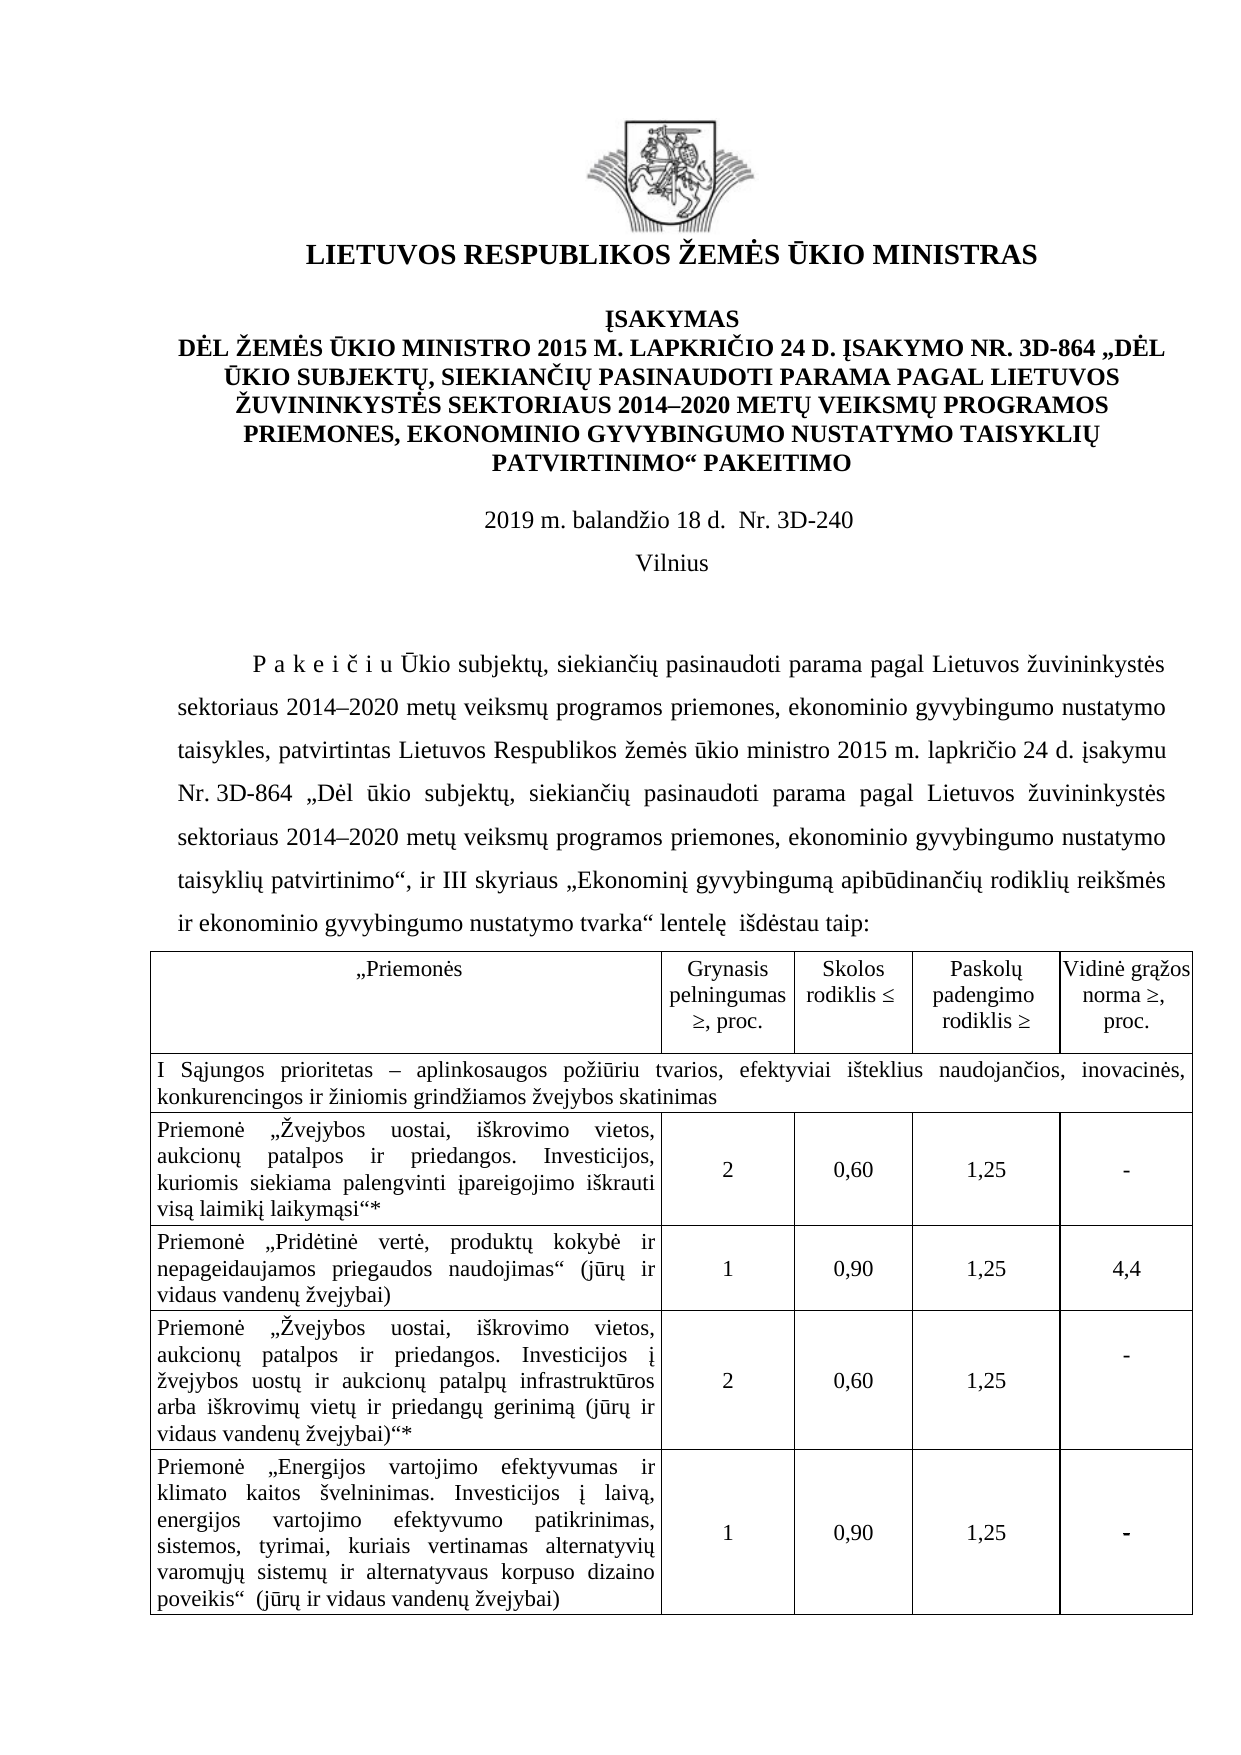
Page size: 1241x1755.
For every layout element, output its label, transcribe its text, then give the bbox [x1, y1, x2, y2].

table_cell 1,25 [913, 1450, 1059, 1614]
table_cell 4,4 [1061, 1226, 1192, 1310]
table_cell Priemonė „Žvejybos uostai, iškrovimo vietos, aukcionų patalpos ir priedangos. Investicijos į žvejybos uostų ir aukcionų patalpų infrastruktūros arba iškrovimų vietų ir priedangų gerinimą (jūrų ir vidaus vandenų žvejybai)“* [151, 1311, 661, 1449]
table_cell 1,25 [913, 1113, 1059, 1224]
table_header Paskolų padengimo rodiklis ≥ [913, 952, 1059, 1053]
table_cell Priemonė „Žvejybos uostai, iškrovimo vietos, aukcionų patalpos ir priedangos. Investicijos, kuriomis siekiama palengvinti įpareigojimo iškrauti visą laimikį laikymąsi“* [151, 1113, 661, 1224]
table_cell 0,60 [795, 1311, 912, 1449]
table_cell - [1061, 1450, 1192, 1614]
table_header Vidinė grąžos norma ≥, proc. [1061, 952, 1192, 1053]
text 2019 m. balandžio 18 d. Nr. 3D-240 [177, 505, 1167, 534]
text LIETUVOS RESPUBLIKOS ŽEMĖS ŪKIO MINISTRAS [177, 237, 1167, 271]
text P a k e i č i u Ūkio subjektų, siekiančių pasinaudoti parama pagal Lietuvos žuvininkystės sektoriaus 2014–2020 metų veiksmų programos priemones, ekonominio gyvybingumo nustatymo taisykles, patvirtintas Lietuvos Respublikos žemės ūkio ministro 2015 m. lapkričio 24 d. įsakymu Nr. 3D-864 „Dėl ūkio subjektų, siekiančių pasinaudoti parama pagal Lietuvos žuvininkystės sektoriaus 2014–2020 metų veiksmų programos priemones, ekonominio gyvybingumo nustatymo taisyklių patvirtinimo“, ir III skyriaus „Ekonominį gyvybingumą apibūdinančių rodiklių reikšmės ir ekonominio gyvybingumo nustatymo tvarka“ lentelę išdėstau taip: [177, 649, 1167, 937]
table_cell 1 [662, 1450, 794, 1614]
text DĖL ŽEMĖS ŪKIO MINISTRO 2015 M. LAPKRIČIO 24 D. ĮSAKYMO NR. 3D-864 „DĖL ŪKIO SUBJEKTŲ, SIEKIANČIŲ PASINAUDOTI PARAMA PAGAL LIETUVOS ŽUVININKYSTĖS SEKTORIAUS 2014–2020 METŲ VEIKSMŲ PROGRAMOS PRIEMONES, EKONOMINIO GYVYBINGUMO NUSTATYMO TAISYKLIŲ PATVIRTINIMO“ PAKEITIMO [177, 333, 1167, 477]
table_cell Priemonė „Energijos vartojimo efektyvumas ir klimato kaitos švelninimas. Investicijos į laivą, energijos vartojimo efektyvumo patikrinimas, sistemos, tyrimai, kuriais vertinamas alternatyvių varomųjų sistemų ir alternatyvaus korpuso dizaino poveikis“ (jūrų ir vidaus vandenų žvejybai) [151, 1450, 661, 1614]
text ĮSAKYMAS [177, 304, 1167, 333]
table_cell Priemonė „Pridėtinė vertė, produktų kokybė ir nepageidaujamos priegaudos naudojimas“ (jūrų ir vidaus vandenų žvejybai) [151, 1226, 661, 1310]
table_header „Priemonės [151, 952, 661, 1053]
table_cell 0,90 [795, 1450, 912, 1614]
table_cell - [1061, 1311, 1192, 1449]
table_cell 0,60 [795, 1113, 912, 1224]
table_cell - [1061, 1113, 1192, 1224]
table_cell 2 [662, 1311, 794, 1449]
table_cell 0,90 [795, 1226, 912, 1310]
table_cell 1 [662, 1226, 794, 1310]
table_header Skolos rodiklis ≤ [795, 952, 912, 1053]
table_cell 1,25 [913, 1226, 1059, 1310]
table_cell 2 [662, 1113, 794, 1224]
table_cell I Sąjungos prioritetas – aplinkosaugos požiūriu tvarios, efektyviai išteklius naudojančios, inovacinės, konkurencingos ir žiniomis grindžiamos žvejybos skatinimas [151, 1054, 1192, 1112]
text Vilnius [177, 548, 1167, 577]
table_header Grynasis pelningumas ≥, proc. [662, 952, 794, 1053]
table_cell 1,25 [913, 1311, 1059, 1449]
